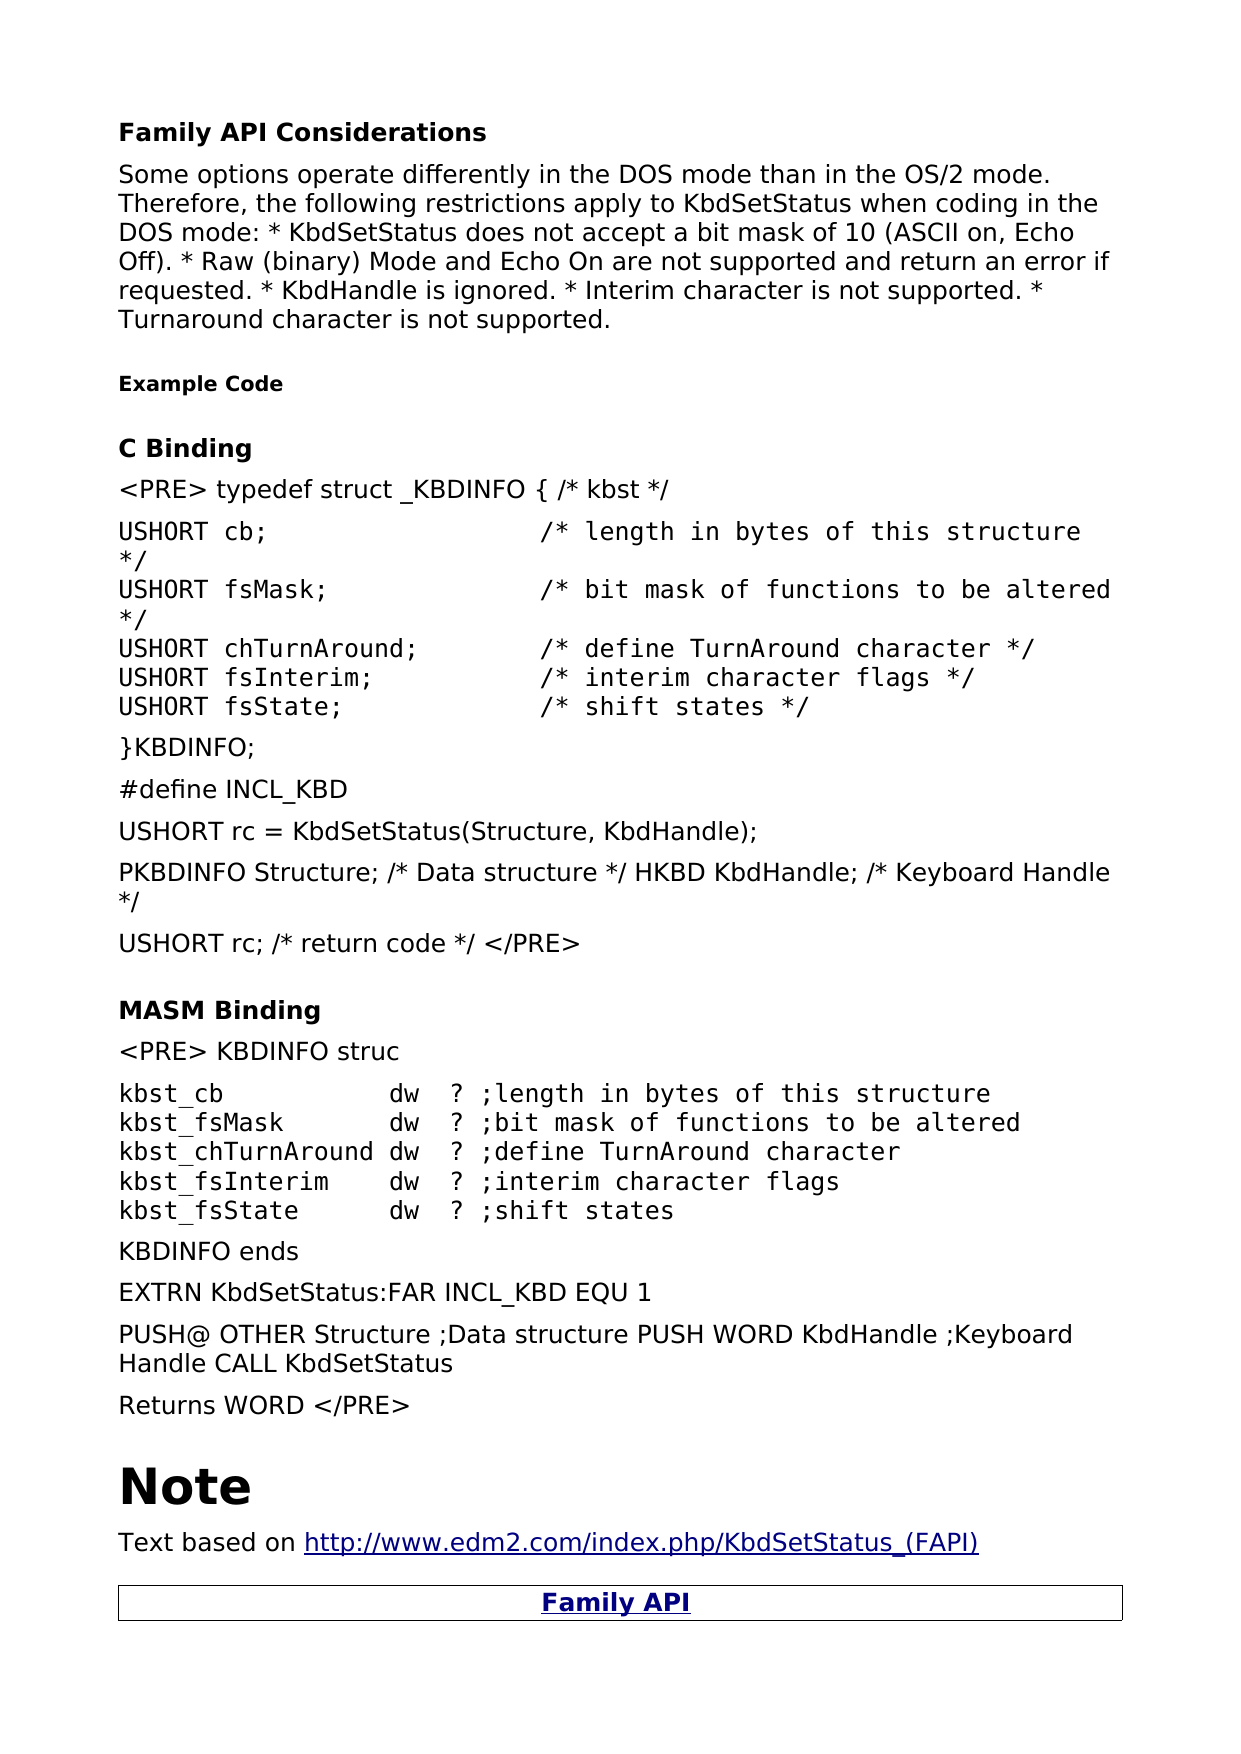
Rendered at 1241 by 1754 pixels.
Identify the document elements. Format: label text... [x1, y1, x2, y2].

text }KBDINFO; [118, 733, 1122, 762]
text #define INCL_KBD [118, 775, 1122, 804]
subtitle Example Code [118, 372, 1122, 397]
subtitle C Binding [118, 434, 1122, 463]
text PKBDINFO Structure; /* Data structure */ HKBD KbdHandle; /* Keyboard Handle */ [118, 858, 1122, 917]
text EXTRN KbdSetStatus:FAR INCL_KBD EQU 1 [118, 1278, 1122, 1308]
table_header Family API [119, 1586, 1122, 1620]
text Some options operate differently in the DOS mode than in the OS/2 mode. Therefore, the following restrictions apply to KbdSetStatus when coding in the DOS mode: * KbdSetStatus does not accept a bit mask of 10 (ASCII on, Echo Off). * Raw (binary) Mode and Echo On are not supported and return an error if requested. * KbdHandle is ignored. * Interim character is not supported. * Turnaround character is not supported. [118, 160, 1122, 335]
subtitle Note [118, 1458, 1122, 1516]
subtitle MASM Binding [118, 996, 1122, 1025]
text Text based on http://www.edm2.com/index.php/KbdSetStatus_(FAPI) [118, 1528, 1122, 1557]
text KBDINFO ends [118, 1237, 1122, 1266]
subtitle Family API Considerations [118, 118, 1122, 147]
text kbst_cb dw ? ;length in bytes of this structure kbst_fsMask dw ? ;bit mask of functions to be altered kbst_chTurnAround dw ? ;define TurnAround character kbst_fsInterim dw ? ;interim character flags kbst_fsState dw ? ;shift states [118, 1079, 1122, 1225]
text PUSH@ OTHER Structure ;Data structure PUSH WORD KbdHandle ;Keyboard Handle CALL KbdSetStatus [118, 1320, 1122, 1378]
text <PRE> KBDINFO struc [118, 1037, 1122, 1067]
text <PRE> typedef struct _KBDINFO { /* kbst */ [118, 476, 1122, 505]
text USHORT rc; /* return code */ </PRE> [118, 929, 1122, 958]
text USHORT rc = KbdSetStatus(Structure, KbdHandle); [118, 817, 1122, 846]
text USHORT cb; /* length in bytes of this structure */ USHORT fsMask; /* bit mask of functions to be altered */ USHORT chTurnAround; /* define TurnAround character */ USHORT fsInterim; /* interim character flags */ USHORT fsState; /* shift states */ [118, 517, 1122, 722]
text Returns WORD </PRE> [118, 1391, 1122, 1420]
